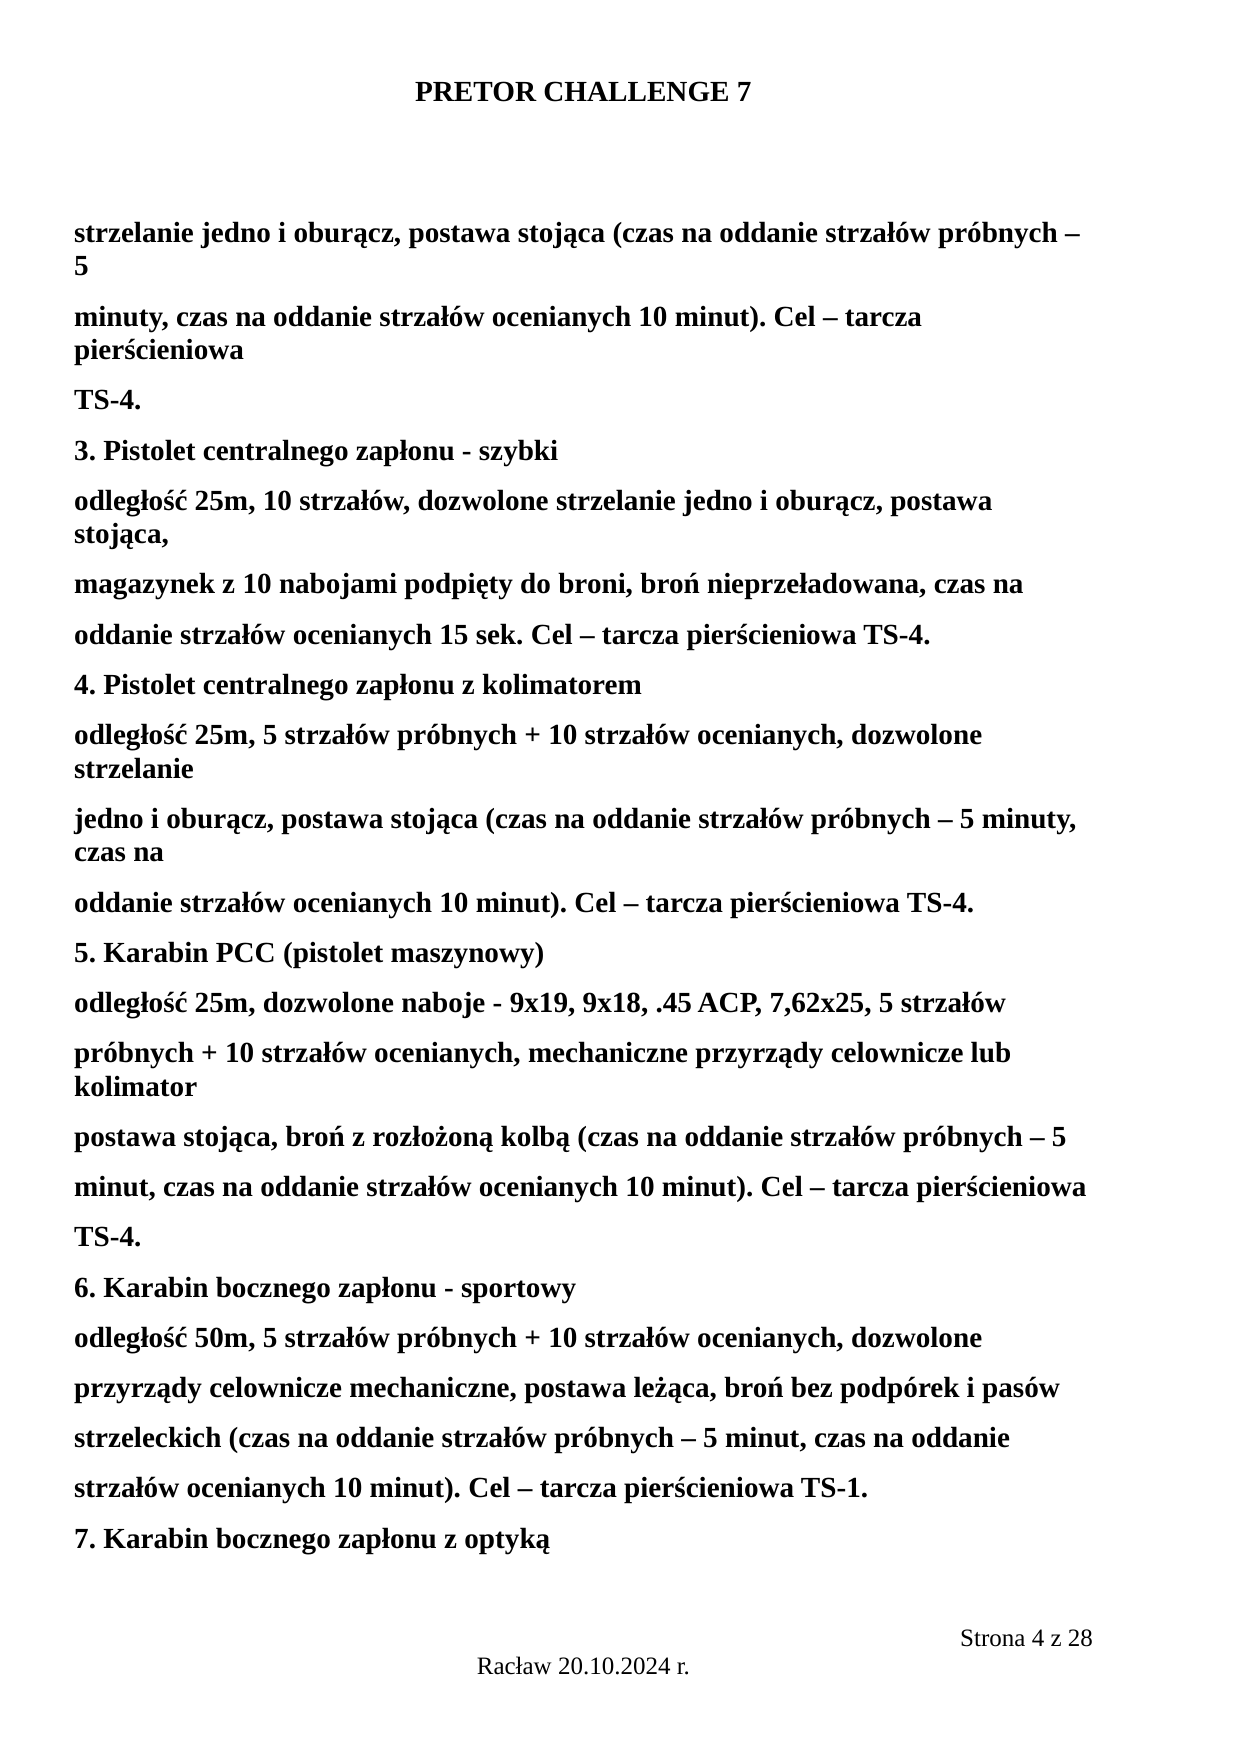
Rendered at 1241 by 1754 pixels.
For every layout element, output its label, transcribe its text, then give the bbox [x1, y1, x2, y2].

text strzelanie jedno i oburącz, postawa stojąca (czas na oddanie strzałów próbnych – 5 [74, 215, 1093, 282]
text próbnych + 10 strzałów ocenianych, mechaniczne przyrządy celownicze lub kolimator [74, 1035, 1093, 1102]
text 7. Karabin bocznego zapłonu z optyką [74, 1521, 1093, 1554]
text oddanie strzałów ocenianych 15 sek. Cel – tarcza pierścieniowa TS-4. [74, 617, 1093, 650]
text TS-4. [74, 382, 1093, 416]
text postawa stojąca, broń z rozłożoną kolbą (czas na oddanie strzałów próbnych – 5 [74, 1119, 1093, 1153]
text jedno i oburącz, postawa stojąca (czas na oddanie strzałów próbnych – 5 minuty, czas na [74, 801, 1093, 868]
text oddanie strzałów ocenianych 10 minut). Cel – tarcza pierścieniowa TS-4. [74, 885, 1093, 918]
text strzeleckich (czas na oddanie strzałów próbnych – 5 minut, czas na oddanie [74, 1420, 1093, 1454]
text 6. Karabin bocznego zapłonu - sportowy [74, 1270, 1093, 1303]
text TS-4. [74, 1219, 1093, 1253]
text 4. Pistolet centralnego zapłonu z kolimatorem [74, 667, 1093, 701]
text 5. Karabin PCC (pistolet maszynowy) [74, 935, 1093, 968]
text odległość 25m, 5 strzałów próbnych + 10 strzałów ocenianych, dozwolone strzelanie [74, 717, 1093, 784]
text 3. Pistolet centralnego zapłonu - szybki [74, 433, 1093, 466]
text magazynek z 10 nabojami podpięty do broni, broń nieprzeładowana, czas na [74, 567, 1093, 600]
text odległość 25m, dozwolone naboje - 9x19, 9x18, .45 ACP, 7,62x25, 5 strzałów [74, 985, 1093, 1019]
text minuty, czas na oddanie strzałów ocenianych 10 minut). Cel – tarcza pierścieniowa [74, 299, 1093, 366]
text odległość 25m, 10 strzałów, dozwolone strzelanie jedno i oburącz, postawa stojąca, [74, 483, 1093, 550]
text strzałów ocenianych 10 minut). Cel – tarcza pierścieniowa TS-1. [74, 1471, 1093, 1504]
text odległość 50m, 5 strzałów próbnych + 10 strzałów ocenianych, dozwolone [74, 1320, 1093, 1353]
text przyrządy celownicze mechaniczne, postawa leżąca, broń bez podpórek i pasów [74, 1370, 1093, 1404]
text minut, czas na oddanie strzałów ocenianych 10 minut). Cel – tarcza pierścieniowa [74, 1169, 1093, 1203]
